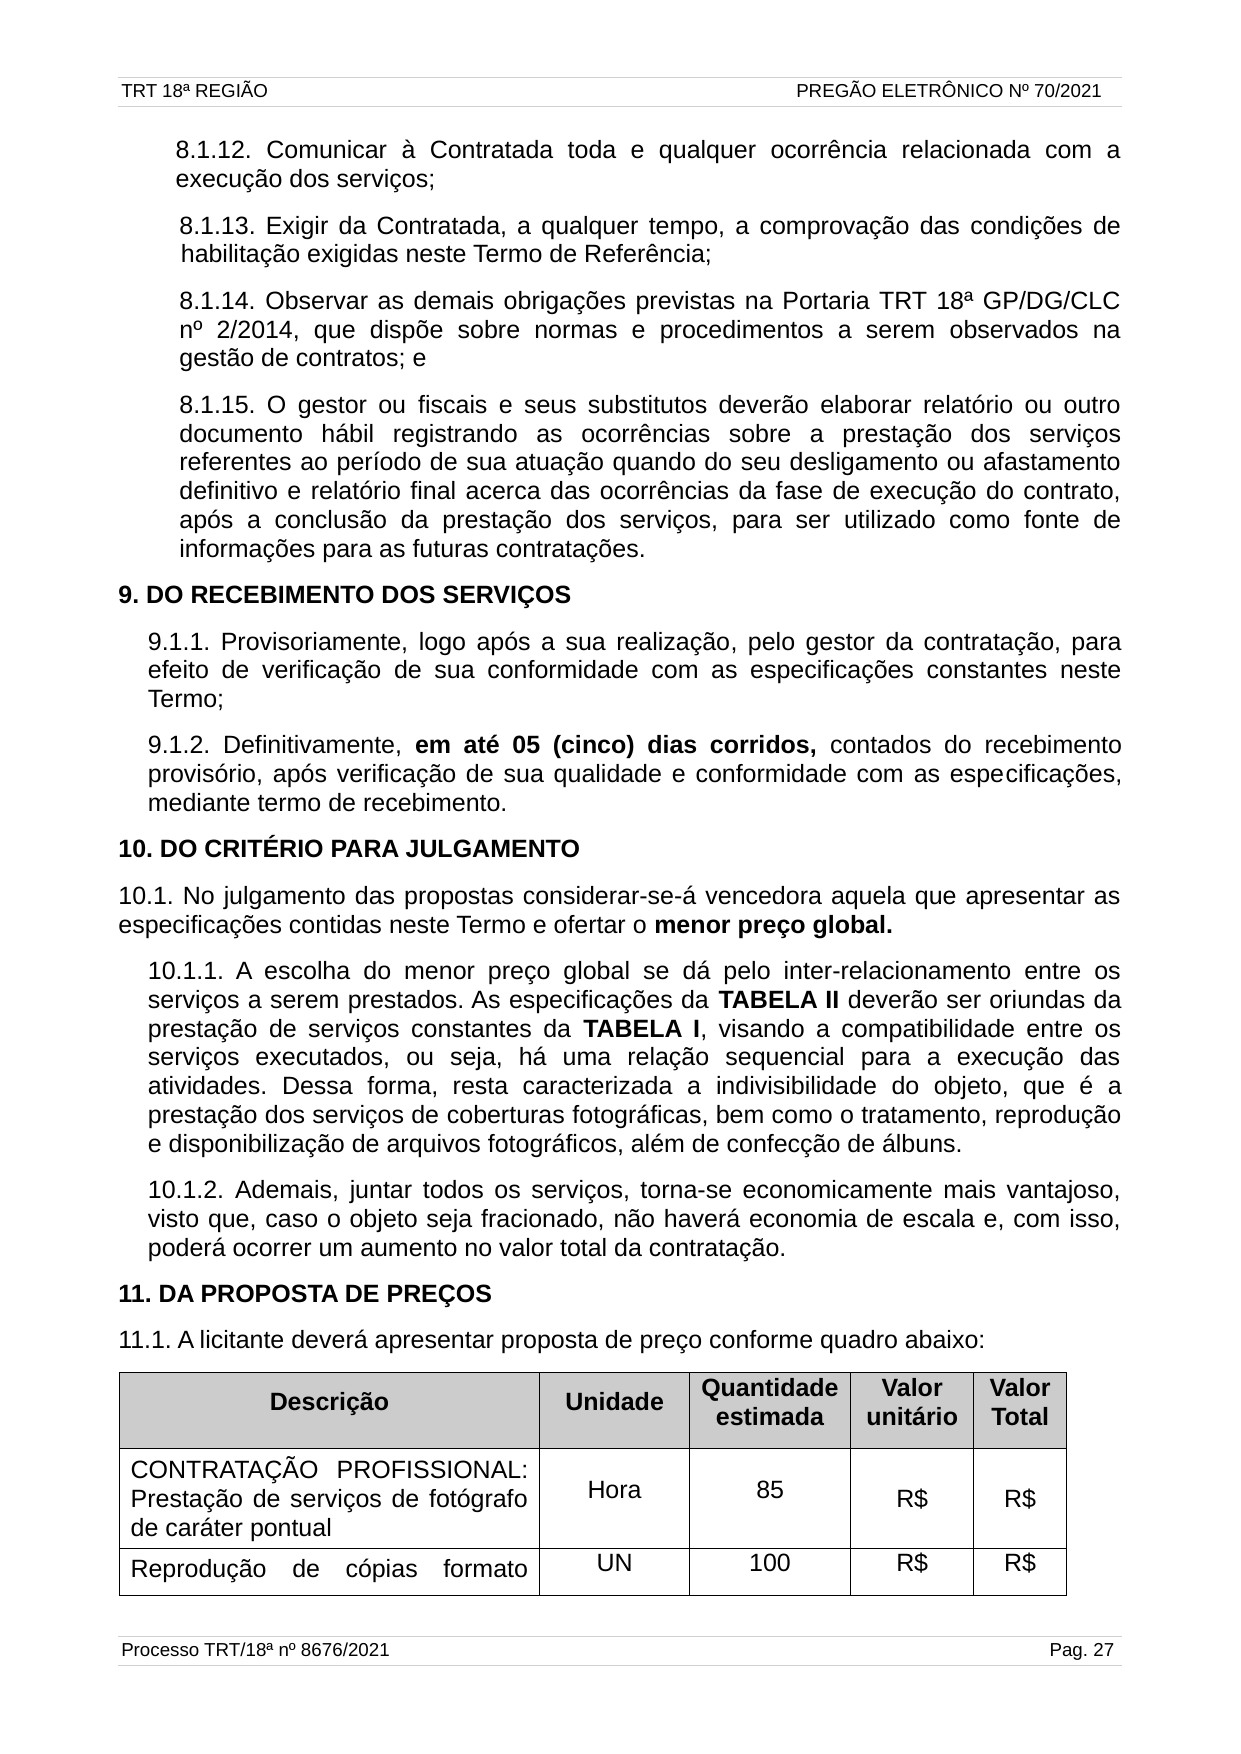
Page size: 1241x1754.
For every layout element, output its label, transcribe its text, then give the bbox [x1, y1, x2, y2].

text 10.1.1. A escolha do menor preço global se dá pelo inter-relacionamento entre os serviços a serem prestados. As especificações da TABELA II deverão ser oriundas da prestação de serviços constantes da TABELA I, visando a compatibilidade entre os serviços executados, ou seja, há uma relação sequencial para a execução das atividades. Dessa forma, resta caracterizada a indivisibilidade do objeto, que é a prestação dos serviços de coberturas fotográficas, bem como o tratamento, reprodução e disponibilização de arquivos fotográficos, além de confecção de álbuns. [148, 956, 1122, 1157]
text 9.1.1. Provisoriamente, logo após a sua realização, pelo gestor da contratação, para efeito de verificação de sua conformidade com as especificações constantes neste Termo; [148, 627, 1122, 713]
text 9.1.2. Definitivamente, em até 05 (cinco) dias corridos, contados do recebimento provisório, após verificação de sua qualidade e conformidade com as especificações, mediante termo de recebimento. [148, 731, 1122, 817]
text 10.1.2. Ademais, juntar todos os serviços, torna-se economicamente mais vantajoso, visto que, caso o objeto seja fracionado, não haverá economia de escala e, com isso, poderá ocorrer um aumento no valor total da contratação. [148, 1175, 1122, 1261]
text 10.1. No julgamento das propostas considerar-se-á vencedora aquela que apresentar as especificações contidas neste Termo e ofertar o menor preço global. [118, 881, 1122, 938]
text 8.1.12. Comunicar à Contratada toda e qualquer ocorrência relacionada com a execução dos serviços; [175, 136, 1122, 193]
table_header Valor Total [974, 1373, 1066, 1448]
text 11. DA PROPOSTA DE PREÇOS [118, 1279, 1122, 1308]
table_cell CONTRATAÇÃO PROFISSIONAL: Prestação de serviços de fotógrafo de caráter pontual [120, 1449, 539, 1547]
table_header Unidade [540, 1373, 689, 1448]
text 11.1. A licitante deverá apresentar proposta de preço conforme quadro abaixo: [118, 1326, 1122, 1354]
text 8.1.13. Exigir da Contratada, a qualquer tempo, a comprovação das condições de habilitação exigidas neste Termo de Referência; [179, 211, 1122, 268]
text 8.1.15. O gestor ou fiscais e seus substitutos deverão elaborar relatório ou outro documento hábil registrando as ocorrências sobre a prestação dos serviços referentes ao período de sua atuação quando do seu desligamento ou afastamento definitivo e relatório final acerca das ocorrências da fase de execução do contrato, após a conclusão da prestação dos serviços, para ser utilizado como fonte de informações para as futuras contratações. [179, 390, 1122, 562]
table_cell R$ [851, 1549, 973, 1595]
table_cell 85 [690, 1449, 850, 1547]
table_header Valor unitário [851, 1373, 973, 1448]
table_cell UN [540, 1549, 689, 1595]
table_cell R$ [851, 1449, 973, 1547]
text 9. DO RECEBIMENTO DOS SERVIÇOS [118, 580, 1122, 609]
table_cell Hora [540, 1449, 689, 1547]
table_header Descrição [120, 1373, 539, 1448]
text 10. DO CRITÉRIO PARA JULGAMENTO [118, 834, 1122, 863]
table_cell 100 [690, 1549, 850, 1595]
table_cell R$ [974, 1549, 1066, 1595]
text 8.1.14. Observar as demais obrigações previstas na Portaria TRT 18ª GP/DG/CLC nº 2/2014, que dispõe sobre normas e procedimentos a serem observados na gestão de contratos; e [179, 286, 1122, 372]
table_cell R$ [974, 1449, 1066, 1547]
table_cell Reprodução de cópias formato [120, 1549, 539, 1595]
table_header Quantidade estimada [690, 1373, 850, 1448]
